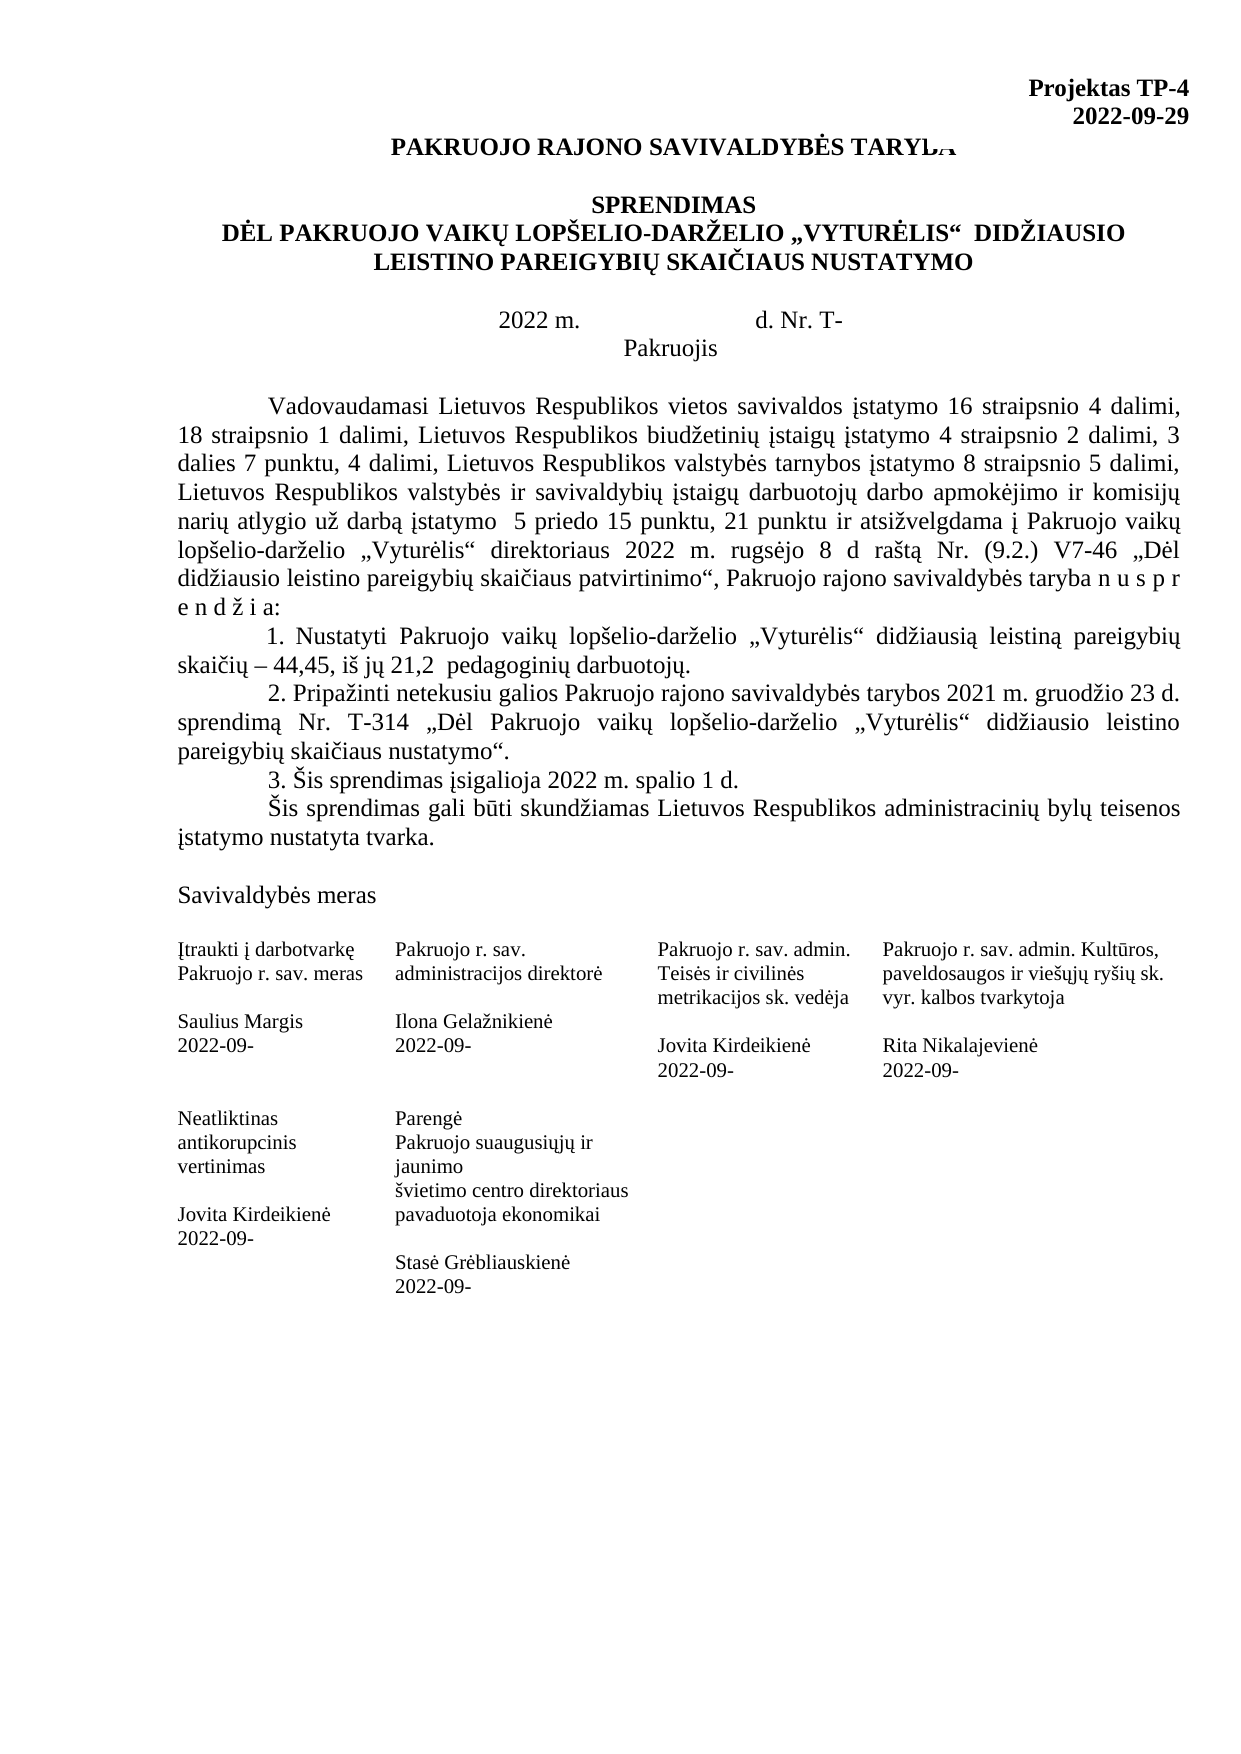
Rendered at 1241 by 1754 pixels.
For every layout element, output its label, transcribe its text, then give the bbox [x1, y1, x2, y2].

text Vadovaudamasi Lietuvos Respublikos vietos savivaldos įstatymo 16 straipsnio 4 dalimi, 18 straipsnio 1 dalimi, Lietuvos Respublikos biudžetinių įstaigų įstatymo 4 straipsnio 2 dalimi, 3 dalies 7 punktu, 4 dalimi, Lietuvos Respublikos valstybės tarnybos įstatymo 8 straipsnio 5 dalimi, Lietuvos Respublikos valstybės ir savivaldybių įstaigų darbuotojų darbo apmokėjimo ir komisijų narių atlygio už darbą įstatymo 5 priedo 15 punktu, 21 punktu ir atsižvelgdama į Pakruojo vaikų lopšelio-darželio „Vyturėlis“ direktoriaus 2022 m. rugsėjo 8 d raštą Nr. (9.2.) V7-46 „Dėl didžiausio leistino pareigybių skaičiaus patvirtinimo“, Pakruojo rajono savivaldybės taryba n u s p r e n d ž i a: [177, 391, 1181, 621]
table_cell Parengė Pakruojo suaugusiųjų ir jaunimo švietimo centro direktoriaus pavaduotoja ekonomikai Stasė Grėbliauskienė 2022-09- [384, 1106, 646, 1322]
table_cell [646, 1106, 871, 1322]
table_cell [871, 1322, 1190, 1346]
table_cell [166, 1346, 384, 1370]
table_cell SPRENDIMAS [166, 190, 1181, 218]
text Šis sprendimas gali būti skundžiamas Lietuvos Respublikos administracinių bylų teisenos įstatymo nustatyta tvarka. [177, 793, 1181, 851]
table_cell DĖL PAKRUOJO VAIKŲ LOPŠELIO-DARŽELIO „VYTURĖLIS“ DIDŽIAUSIO LEISTINO PAREIGYBIŲ SKAIČIAUS NUSTATYMO [166, 219, 1181, 276]
table_cell [384, 1346, 646, 1370]
text 3. Šis sprendimas įsigalioja 2022 m. spalio 1 d. [177, 765, 1181, 793]
table_cell [166, 161, 1181, 190]
table_cell Pakruojis [166, 334, 1181, 362]
text Savivaldybės meras [177, 880, 1181, 908]
table_cell [166, 276, 1181, 305]
table_cell Neatliktinas antikorupcinis vertinimas Jovita Kirdeikienė 2022-09- [166, 1106, 384, 1322]
table_cell [646, 1322, 871, 1346]
text 2. Pripažinti netekusiu galios Pakruojo rajono savivaldybės tarybos 2021 m. gruodžio 23 d. sprendimą Nr. T-314 „Dėl Pakruojo vaikų lopšelio-darželio „Vyturėlis“ didžiausio leistino pareigybių skaičiaus nustatymo“. [177, 678, 1181, 765]
table_cell [646, 1346, 871, 1370]
table_header Pakruojo r. sav. administracijos direktorė Ilona Gelažnikienė 2022-09- [384, 937, 646, 1106]
table_header PAKRUOJO RAJONO SAVIVALDYBĖS TARYBA [166, 65, 1204, 161]
text 1. Nustatyti Pakruojo vaikų lopšelio-darželio „Vyturėlis“ didžiausią leistiną pareigybių skaičių – 44,45, iš jų 21,2 pedagoginių darbuotojų. [177, 621, 1181, 678]
table_cell 2022 m. d. Nr. T- [166, 305, 1181, 333]
table_cell [871, 1346, 1190, 1370]
table_cell [166, 1322, 384, 1346]
table_header Pakruojo r. sav. admin. Teisės ir civilinės metrikacijos sk. vedėja Jovita Kirdeikienė 2022-09- [646, 937, 871, 1106]
table_header Pakruojo r. sav. admin. Kultūros, paveldosaugos ir viešųjų ryšių sk. vyr. kalbos tvarkytoja Rita Nikalajevienė 2022-09- [871, 937, 1190, 1106]
table_header Įtraukti į darbotvarkę Pakruojo r. sav. meras Saulius Margis 2022-09- [166, 937, 384, 1106]
table_cell [871, 1106, 1190, 1322]
table_cell [384, 1322, 646, 1346]
